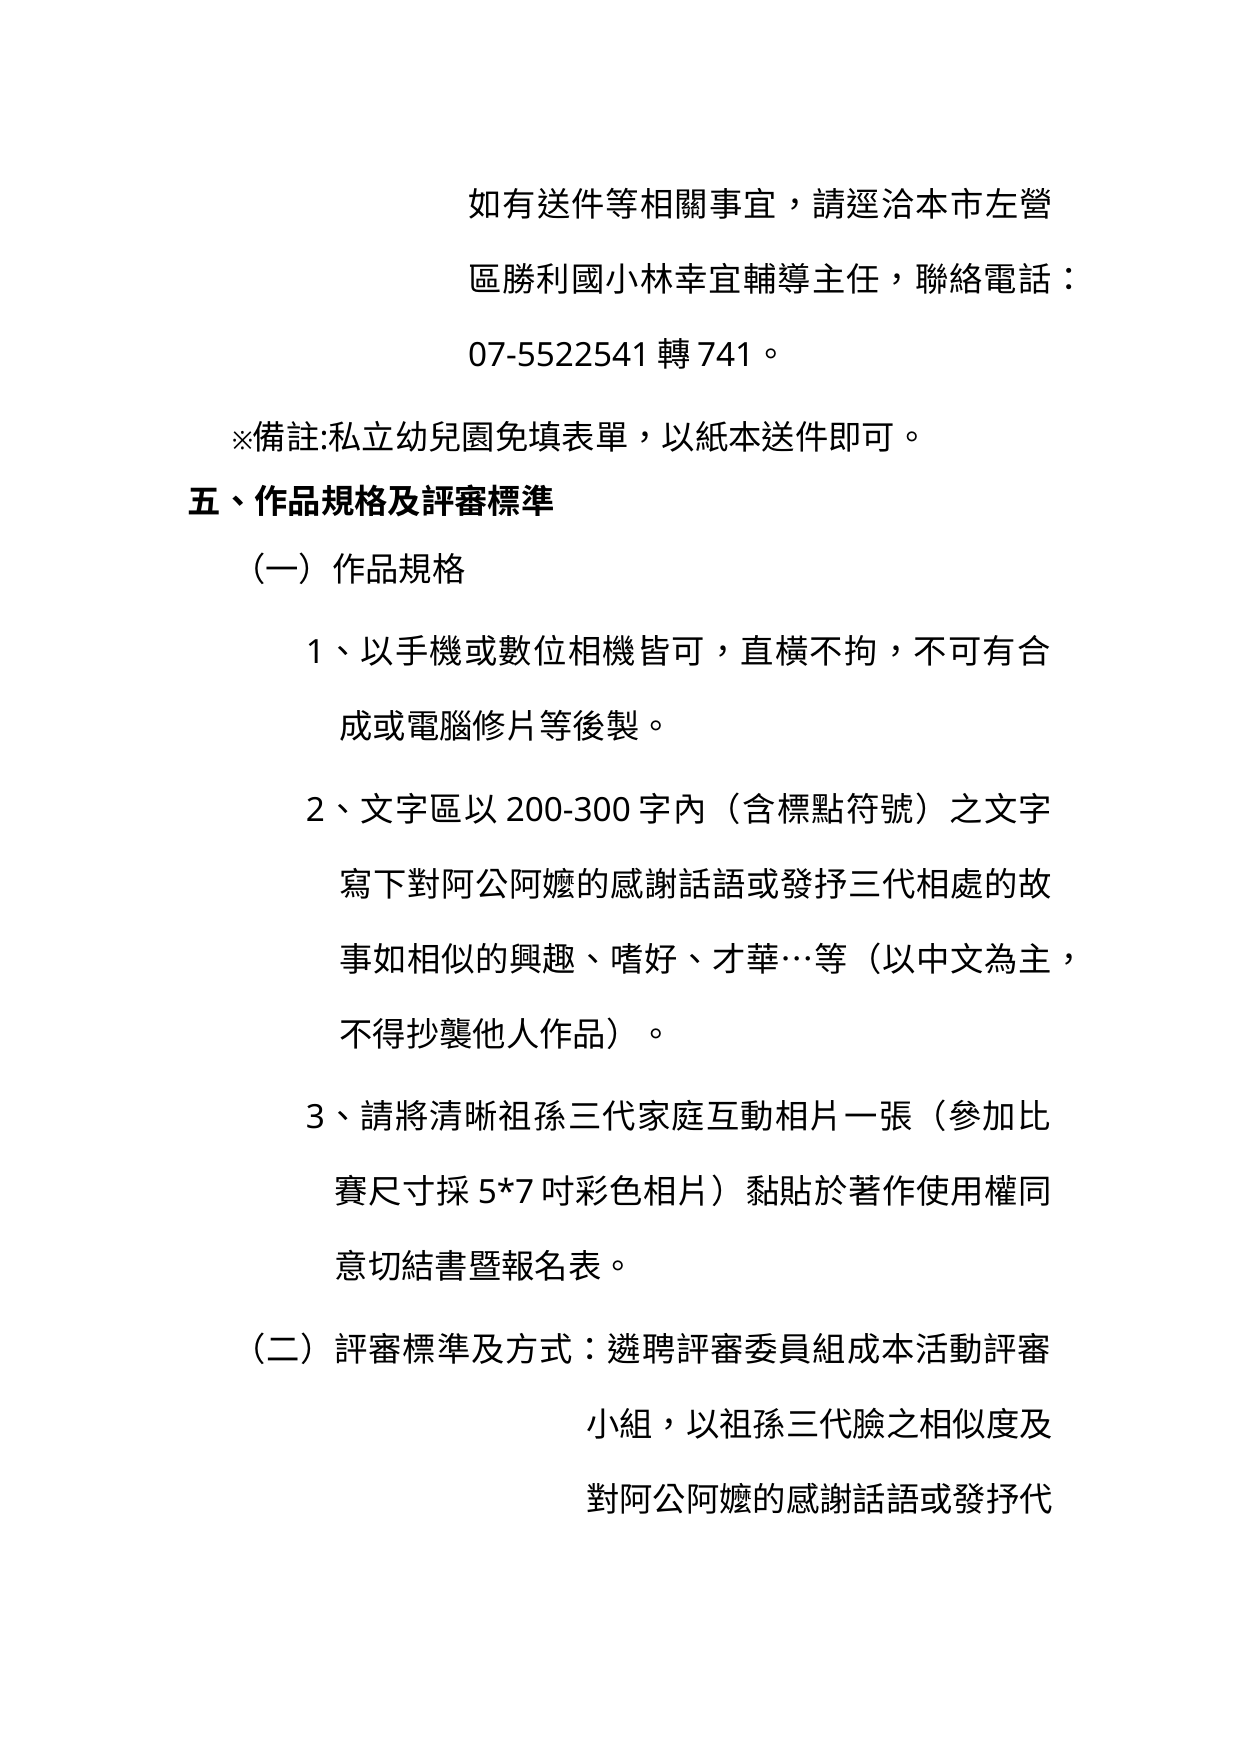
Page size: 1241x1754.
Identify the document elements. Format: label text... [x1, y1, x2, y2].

text （二）評審標準及方式：遴聘評審委員組成本活動評審小組，以祖孫三代臉之相似度及對阿公阿嬤的感謝話語或發抒代 [232, 1309, 1053, 1534]
text 1、以手機或數位相機皆可，直橫不拘，不可有合成或電腦修片等後製。 [306, 612, 1053, 762]
text （一）作品規格 [232, 529, 1053, 604]
text 五、作品規格及評審標準 [187, 480, 1053, 522]
text 3、請將清晰祖孫三代家庭互動相片一張（參加比賽尺寸採5*7吋彩色相片）黏貼於著作使用權同意切結書暨報名表。 [306, 1077, 1053, 1302]
text (五)報名方式：請於110年5月7日（星期五）下午5時前至本市「資訊服務入口網電子表單」填寫推薦者基本資料（110年祖孫金像獎電子表單編號10537）;另將使用權同意書暨報名表以紙本方式以公文交換或郵寄至高雄市左營區勝利國民小學輔導室（高雄市左營區南屏路一號），並於信封封面註明報名「110年祖孫金像獎活動」以掛號郵戳為憑，逾時不收。如有送件等相關事宜，請逕洽本市左營區勝利國小林幸宜輔導主任，聯絡電話：07-5522541轉741。 [232, 164, 1053, 389]
text 2、文字區以200-300字內（含標點符號）之文字寫下對阿公阿嬤的感謝話語或發抒三代相處的故事如相似的興趣、嗜好、才華…等（以中文為主，不得抄襲他人作品）。 [306, 769, 1053, 1069]
text ※備註:私立幼兒園免填表單，以紙本送件即可。 [232, 397, 1053, 472]
